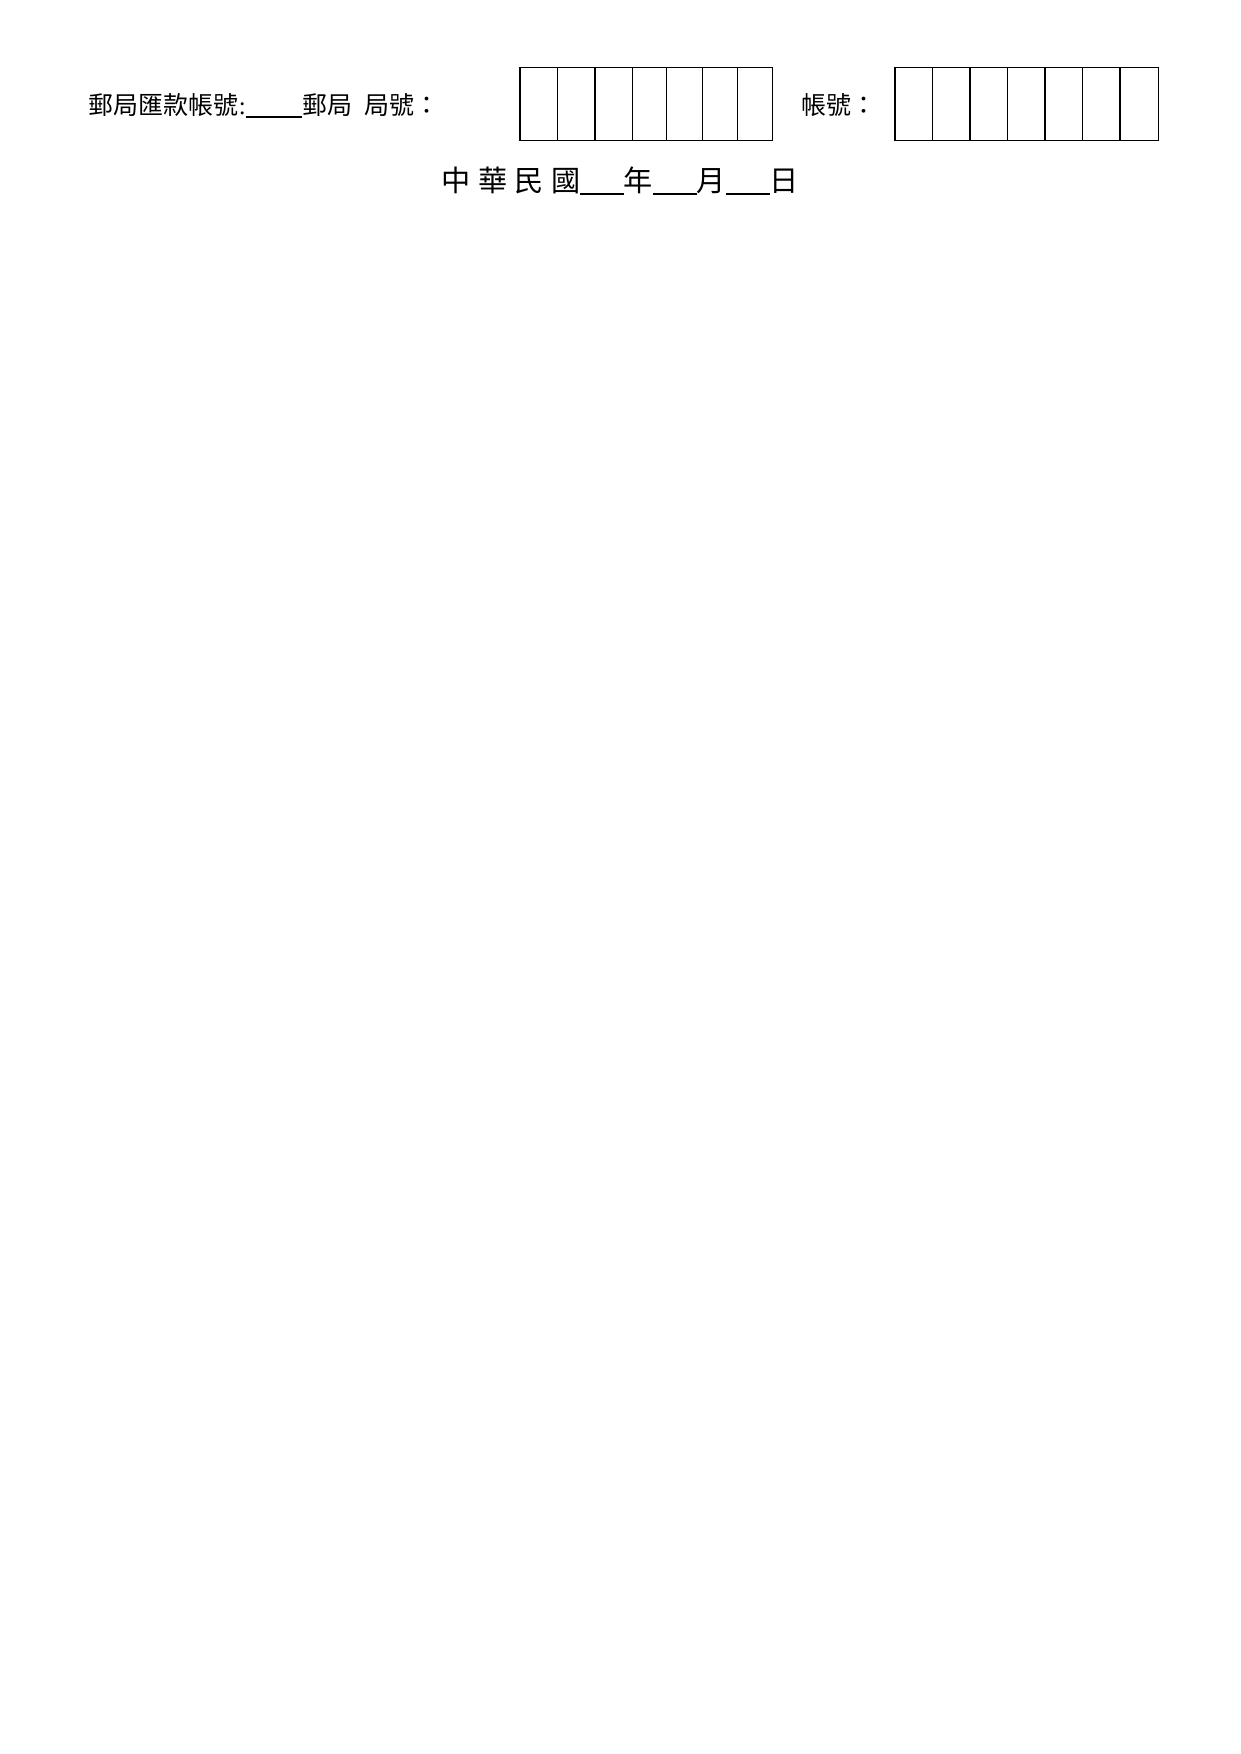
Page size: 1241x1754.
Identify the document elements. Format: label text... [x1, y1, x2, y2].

table_header 帳號： [773, 67, 894, 140]
table_header [596, 68, 632, 140]
table_header [738, 68, 772, 140]
table_header [558, 68, 594, 140]
table_header [1121, 68, 1158, 140]
table_header [1046, 68, 1082, 140]
table_header [896, 68, 932, 140]
table_header [1008, 68, 1044, 140]
table_header [521, 68, 557, 140]
table_header [1083, 68, 1119, 140]
table_header [933, 68, 969, 140]
table_header [667, 68, 702, 140]
table_header [971, 68, 1007, 140]
text 中 華 民 國 年 月 日 [89, 141, 1152, 216]
table_header [703, 68, 737, 140]
table_header [633, 68, 666, 140]
table_header 郵局匯款帳號: 郵局 局號： [78, 67, 519, 140]
